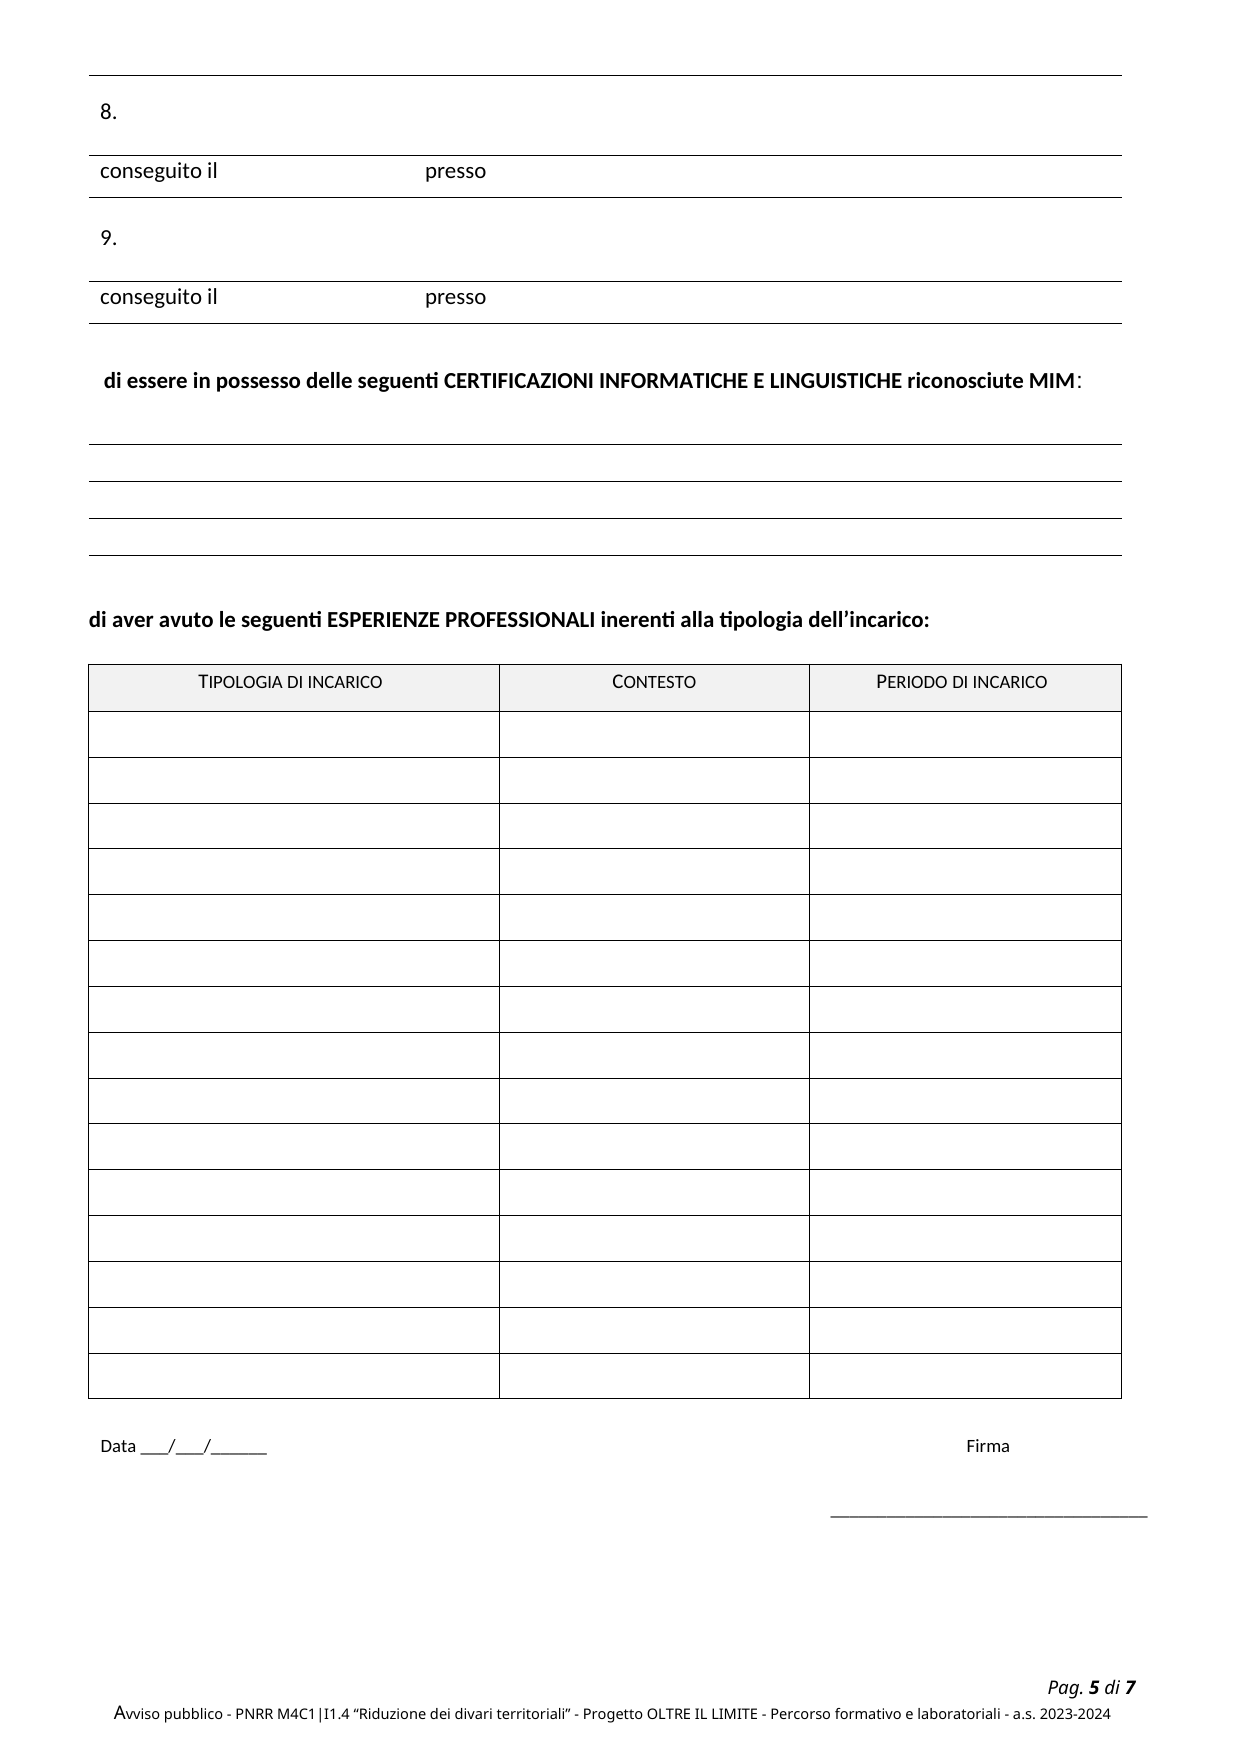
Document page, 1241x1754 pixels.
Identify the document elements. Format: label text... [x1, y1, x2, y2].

table_cell [500, 1033, 809, 1077]
table_cell [810, 1354, 1121, 1398]
table_cell [89, 519, 1122, 555]
table_cell [89, 1262, 499, 1307]
table_cell [500, 804, 809, 848]
text Data ___/___/______ Firma [100, 1435, 1167, 1458]
table_cell [500, 1079, 809, 1123]
table_cell [500, 1124, 809, 1169]
table_cell conseguito il [89, 282, 413, 323]
table_cell [500, 849, 809, 894]
table_cell [89, 987, 499, 1032]
table_cell [810, 804, 1121, 848]
table_cell [500, 758, 809, 802]
table_cell presso [414, 156, 1122, 197]
table_cell 9. [89, 198, 1122, 281]
table_cell [89, 445, 1122, 481]
table_cell [810, 895, 1121, 940]
table_cell [810, 987, 1121, 1032]
table_cell [500, 1354, 809, 1398]
text __________________________________ [752, 1497, 1167, 1520]
table_cell [810, 1033, 1121, 1077]
table_cell [810, 712, 1121, 757]
table_cell [500, 1170, 809, 1215]
table_cell [500, 1262, 809, 1307]
table_cell [89, 1124, 499, 1169]
table_cell [89, 1216, 499, 1261]
table_cell [89, 1308, 499, 1352]
table_header PERIODO DI INCARICO [810, 665, 1121, 711]
table_cell [89, 712, 499, 757]
table_cell [89, 895, 499, 940]
table_cell [500, 941, 809, 986]
table_cell [89, 804, 499, 848]
table_cell [89, 758, 499, 802]
table_cell [500, 895, 809, 940]
table_cell [810, 941, 1121, 986]
table_cell [810, 1079, 1121, 1123]
table_cell [500, 1216, 809, 1261]
table_header TIPOLOGIA DI INCARICO [89, 665, 499, 711]
table_cell [810, 1308, 1121, 1352]
table_cell [89, 1170, 499, 1215]
table_cell [810, 1170, 1121, 1215]
table_cell [500, 987, 809, 1032]
table_header [89, 408, 1122, 444]
table_cell [810, 758, 1121, 802]
table_cell 8. [89, 76, 1122, 155]
table_cell [810, 1262, 1121, 1307]
table_cell [89, 849, 499, 894]
table_cell [89, 1079, 499, 1123]
table_cell [89, 1033, 499, 1077]
table_cell [810, 1124, 1121, 1169]
table_cell [89, 941, 499, 986]
table_cell [810, 849, 1121, 894]
table_cell conseguito il [89, 156, 413, 197]
table_header CONTESTO [500, 665, 809, 711]
text di aver avuto le seguenti ESPERIENZE PROFESSIONALI inerenti alla tipologia dell’incarico: [89, 605, 1130, 633]
table_cell [810, 1216, 1121, 1261]
text di essere in possesso delle seguenti CERTIFICAZIONI INFORMATICHE E LINGUISTICHE riconosciute MIM: [89, 366, 1130, 394]
table_cell presso [414, 282, 1122, 323]
table_cell [500, 1308, 809, 1352]
table_cell [89, 482, 1122, 518]
table_cell [89, 1354, 499, 1398]
table_cell [500, 712, 809, 757]
